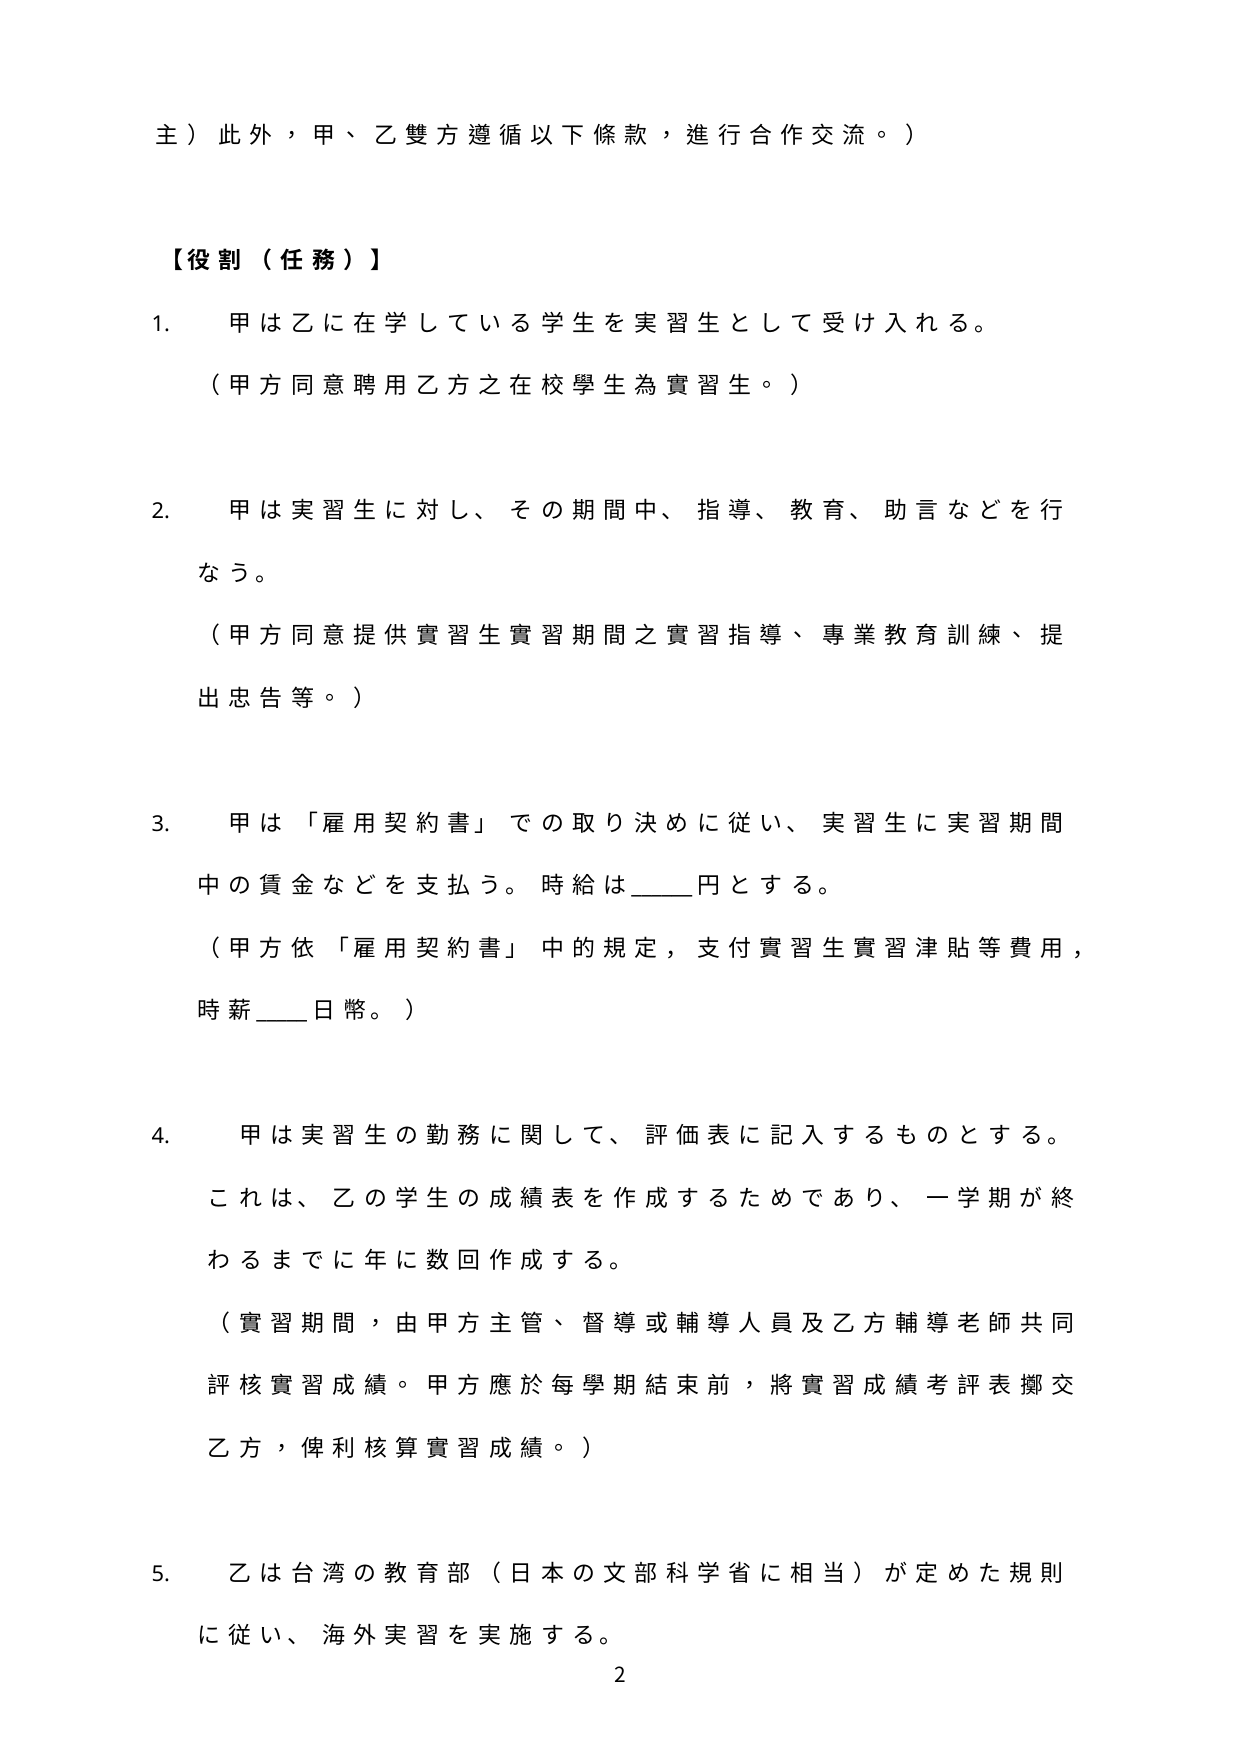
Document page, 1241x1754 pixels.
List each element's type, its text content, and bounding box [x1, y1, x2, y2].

list 甲は実習生の勤務に関して、評価表に記入するものとする。これは、乙の学生の成績表を作成するためであり、一学期が終わるまでに年に数回作成する。 （實習期間，由甲方主管、督導或輔導人員及乙方輔導老師共同評核實習成績。甲方應於每學期結束前，將實習成績考評表擲交乙方，俾利核算實習成績。） [151, 1092, 1089, 1467]
list 甲は「雇用契約書」での取り決めに従い、実習生に実習期間中の賃金などを支払う。時給は______円とする。 （甲方依「雇用契約書」中的規定，支付實習生實習津貼等費用，時薪_____日幣。） [151, 780, 1089, 1030]
text 主）此外，甲、乙雙方遵循以下條款，進行合作交流。） [151, 92, 1089, 155]
list 乙は台湾の教育部（日本の文部科学省に相当）が定めた規則に従い、海外実習を実施する。 [151, 1530, 1089, 1655]
text 【役割（任務）】 [151, 217, 1089, 280]
list 甲は実習生に対し、その期間中、指導、教育、助言などを行なう。 （甲方同意提供實習生實習期間之實習指導、專業教育訓練、提出忠告等。） [151, 467, 1089, 717]
list 甲は乙に在学している学生を実習生として受け入れる。 （甲方同意聘用乙方之在校學生為實習生。） [151, 280, 1089, 405]
